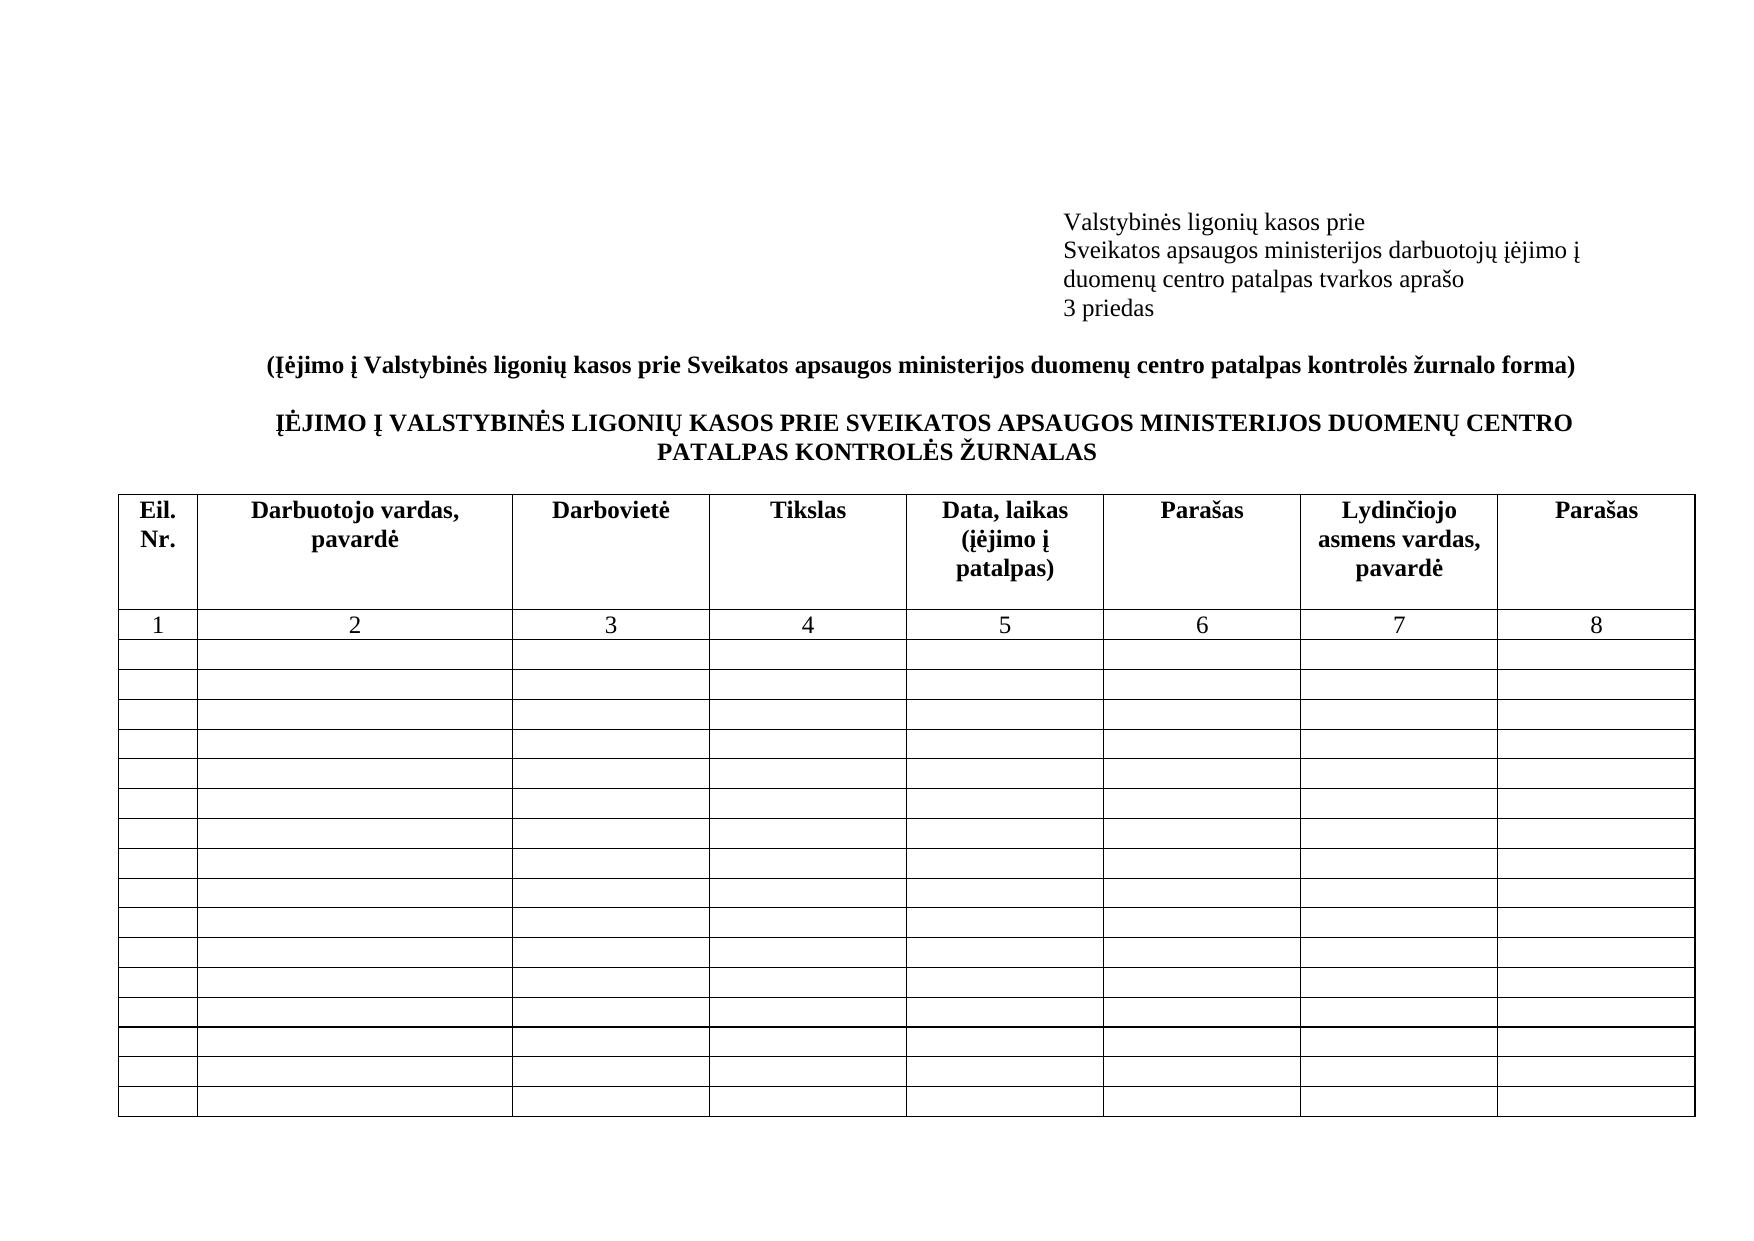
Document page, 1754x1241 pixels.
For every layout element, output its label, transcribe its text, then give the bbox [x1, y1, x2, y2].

text Valstybinės ligonių kasos prie [793, 207, 1636, 235]
table_cell [1104, 640, 1300, 669]
table_cell [907, 819, 1103, 848]
table_cell [1498, 908, 1694, 937]
table_cell [198, 908, 512, 937]
table_cell [907, 998, 1103, 1026]
table_cell [710, 1057, 906, 1086]
table_cell [119, 938, 197, 967]
table_cell [1104, 700, 1300, 728]
table_cell [1498, 670, 1694, 699]
table_cell [198, 1057, 512, 1086]
table_cell 4 [710, 610, 906, 639]
text Sveikatos apsaugos ministerijos darbuotojų įėjimo į [1063, 235, 1636, 264]
table_cell [1498, 700, 1694, 728]
table_cell [198, 819, 512, 848]
table_cell [1301, 1057, 1497, 1086]
table_cell [1498, 968, 1694, 997]
table_header Darbuotojo vardas, pavardė [198, 495, 512, 609]
table_cell [198, 1087, 512, 1116]
table_cell 1 [119, 610, 197, 639]
table_cell 8 [1498, 610, 1694, 639]
table_cell [513, 670, 709, 699]
table_cell [907, 759, 1103, 788]
table_cell [710, 908, 906, 937]
table_cell [1301, 1028, 1497, 1056]
table_cell [198, 1028, 512, 1056]
table_cell [907, 1057, 1103, 1086]
table_cell [710, 640, 906, 669]
table_cell [513, 789, 709, 818]
table_cell [198, 670, 512, 699]
table_cell [710, 849, 906, 877]
table_cell [907, 968, 1103, 997]
table_cell [710, 1087, 906, 1116]
table_cell [1301, 1087, 1497, 1116]
table_cell [710, 789, 906, 818]
table_cell [198, 938, 512, 967]
table_cell [1301, 700, 1497, 728]
table_header Eil. Nr. [119, 495, 197, 609]
table_cell [198, 879, 512, 907]
table_cell [710, 730, 906, 758]
table_cell [119, 1057, 197, 1086]
table_cell [119, 849, 197, 877]
table_cell 5 [907, 610, 1103, 639]
table_cell [1301, 730, 1497, 758]
table_cell [119, 730, 197, 758]
table_cell [1498, 998, 1694, 1026]
table_cell [710, 819, 906, 848]
table_cell [1104, 968, 1300, 997]
table_cell [1104, 1028, 1300, 1056]
table_cell [907, 938, 1103, 967]
table_cell [119, 968, 197, 997]
table_cell [1301, 908, 1497, 937]
table_cell [1301, 819, 1497, 848]
table_cell [1301, 968, 1497, 997]
table_cell 7 [1301, 610, 1497, 639]
table_cell [907, 730, 1103, 758]
table_cell [198, 700, 512, 728]
table_cell [1104, 938, 1300, 967]
table_cell [119, 759, 197, 788]
table_cell [198, 789, 512, 818]
text 3 priedas [1063, 293, 1636, 322]
table_cell [1498, 1057, 1694, 1086]
table_cell [1104, 849, 1300, 877]
table_cell [513, 1028, 709, 1056]
table_cell [907, 849, 1103, 877]
table_cell 6 [1104, 610, 1300, 639]
table_cell [907, 789, 1103, 818]
table_cell [1104, 998, 1300, 1026]
table_cell [1104, 908, 1300, 937]
table_cell [710, 700, 906, 728]
table_cell [513, 700, 709, 728]
table_header Tikslas [710, 495, 906, 609]
table_cell [710, 968, 906, 997]
table_cell [1104, 759, 1300, 788]
table_cell [119, 700, 197, 728]
table_cell [1498, 819, 1694, 848]
table_cell [710, 670, 906, 699]
table_cell [1301, 640, 1497, 669]
table_cell [513, 1087, 709, 1116]
table_cell [513, 1057, 709, 1086]
table_cell [1301, 879, 1497, 907]
text (Įėjimo į Valstybinės ligonių kasos prie Sveikatos apsaugos ministerijos duomenų centro patalpas kontrolės žurnalo forma) [118, 350, 1636, 379]
table_cell [198, 849, 512, 877]
table_cell [1498, 789, 1694, 818]
table_header Darbovietė [513, 495, 709, 609]
table_cell [119, 640, 197, 669]
table_cell [1301, 998, 1497, 1026]
table_cell [198, 968, 512, 997]
table_cell [1498, 1087, 1694, 1116]
table_cell [1104, 879, 1300, 907]
table_cell [513, 968, 709, 997]
table_cell [513, 849, 709, 877]
table_cell [710, 1028, 906, 1056]
table_cell [1301, 938, 1497, 967]
table_cell [1498, 938, 1694, 967]
text duomenų centro patalpas tvarkos aprašo [1063, 264, 1636, 293]
table_cell [710, 998, 906, 1026]
table_cell [513, 998, 709, 1026]
text ĮĖJIMO Į VALSTYBINĖS LIGONIŲ KASOS PRIE SVEIKATOS APSAUGOS MINISTERIJOS DUOMENŲ CENTRO PATALPAS KONTROLĖS ŽURNALAS [118, 408, 1636, 465]
table_cell [1498, 640, 1694, 669]
table_cell [119, 789, 197, 818]
table_cell [119, 879, 197, 907]
table_cell [119, 1028, 197, 1056]
table_cell [907, 1087, 1103, 1116]
table_cell [1301, 670, 1497, 699]
table_cell [907, 879, 1103, 907]
table_cell [513, 730, 709, 758]
table_cell [907, 1028, 1103, 1056]
table_cell [1498, 849, 1694, 877]
table_cell [513, 759, 709, 788]
table_cell [710, 759, 906, 788]
table_cell [119, 670, 197, 699]
table_cell [710, 938, 906, 967]
table_cell [513, 879, 709, 907]
table_cell 3 [513, 610, 709, 639]
table_cell [198, 998, 512, 1026]
table_cell [1104, 730, 1300, 758]
table_cell [1104, 819, 1300, 848]
table_header Lydinčiojo asmens vardas, pavardė [1301, 495, 1497, 609]
table_cell [513, 819, 709, 848]
table_cell [119, 819, 197, 848]
table_header Parašas [1104, 495, 1300, 609]
table_cell [1498, 879, 1694, 907]
table_cell [198, 640, 512, 669]
table_cell [710, 879, 906, 907]
table_cell [1104, 670, 1300, 699]
table_cell [1104, 1087, 1300, 1116]
table_cell [1498, 759, 1694, 788]
table_cell [1498, 1028, 1694, 1056]
table_cell [513, 908, 709, 937]
table_cell [119, 998, 197, 1026]
table_cell [1301, 759, 1497, 788]
table_cell [119, 908, 197, 937]
table_cell [1498, 730, 1694, 758]
table_header Parašas [1498, 495, 1694, 609]
table_cell [513, 938, 709, 967]
table_cell [907, 700, 1103, 728]
table_cell [1104, 1057, 1300, 1086]
table_cell [907, 640, 1103, 669]
table_cell [119, 1087, 197, 1116]
table_cell 2 [198, 610, 512, 639]
table_cell [1301, 849, 1497, 877]
table_header Data, laikas (įėjimo į patalpas) [907, 495, 1103, 609]
table_cell [907, 908, 1103, 937]
table_cell [198, 730, 512, 758]
table_cell [1104, 789, 1300, 818]
table_cell [1301, 789, 1497, 818]
table_cell [513, 640, 709, 669]
table_cell [907, 670, 1103, 699]
table_cell [198, 759, 512, 788]
